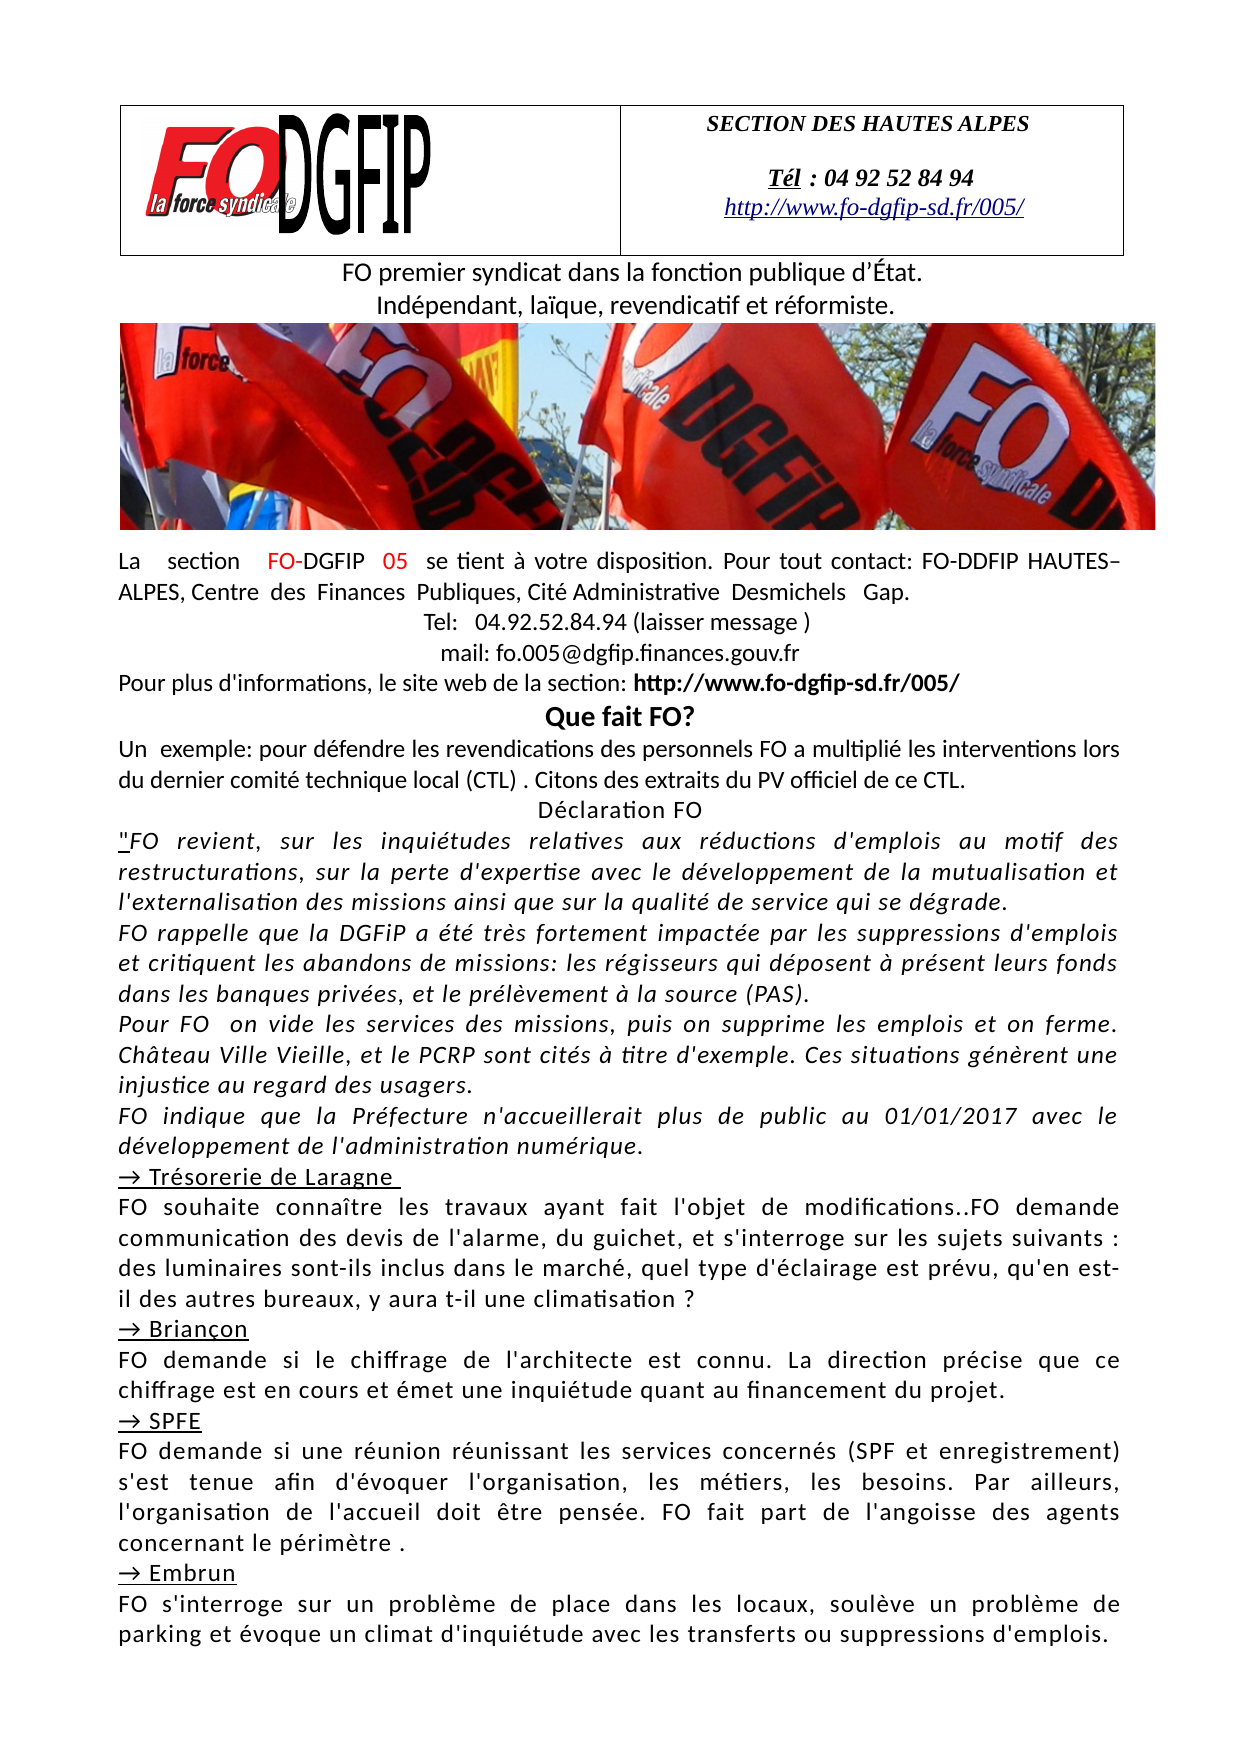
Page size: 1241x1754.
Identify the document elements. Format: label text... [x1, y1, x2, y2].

text Pour FO on vide les services des missions, puis on supprime les emplois et on ferme. Château Ville Vieille, et le PCRP sont cités à titre d'exemple. Ces situations génèrent une injustice au regard des usagers. [118, 1008, 1122, 1100]
text FO premier syndicat dans la fonction publique d’État. [118, 255, 1153, 288]
text → Trésorerie de Laragne [118, 1161, 1122, 1191]
text Indépendant, laïque, revendicatif et réformiste. [118, 288, 1153, 321]
text mail: fo.005@dgfip.finances.gouv.fr [118, 637, 1122, 667]
text FO demande si une réunion réunissant les services concernés (SPF et enregistrement) s'est tenue afin d'évoquer l'organisation, les métiers, les besoins. Par ailleurs, l'organisation de l'accueil doit être pensée. FO fait part de l'angoisse des agents concernant le périmètre . [118, 1436, 1122, 1558]
text → SPFE [118, 1405, 1122, 1436]
text FO indique que la Préfecture n'accueillerait plus de public au 01/01/2017 avec le développement de l'administration numérique. [118, 1100, 1122, 1161]
text → Briançon [118, 1313, 1122, 1344]
text "FO revient, sur les inquiétudes relatives aux réductions d'emplois au motif des restructurations, sur la perte d'expertise avec le développement de la mutualisation et l'externalisation des missions ainsi que sur la qualité de service qui se dégrade. [118, 825, 1122, 917]
text Déclaration FO [118, 794, 1122, 825]
text FO demande si le chiffrage de l'architecte est connu. La direction précise que ce chiffrage est en cours et émet une inquiétude quant au financement du projet. [118, 1344, 1122, 1405]
text FO rappelle que la DGFiP a été très fortement impactée par les suppressions d'emplois et critiquent les abandons de missions: les régisseurs qui déposent à présent leurs fonds dans les banques privées, et le prélèvement à la source (PAS). [118, 917, 1122, 1008]
table_header SECTION DES HAUTES ALPES Tél : 04 92 52 84 94 http://www.fo-dgfip-sd.fr/005/ [621, 106, 1123, 255]
text La section FO-DGFIP 05 se tient à votre disposition. Pour tout contact: FO-DDFIP HAUTES–ALPES, Centre des Finances Publiques, Cité Administrative Desmichels Gap. [118, 545, 1122, 606]
text FO s'interroge sur un problème de place dans les locaux, soulève un problème de parking et évoque un climat d'inquiétude avec les transferts ou suppressions d'emplois. [118, 1588, 1122, 1649]
list Pour plus d'informations, le site web de la section: http://www.fo-dgfip-sd.fr/005/ [118, 667, 1122, 698]
table_header [121, 106, 620, 255]
picture [120, 323, 1156, 530]
text Un exemple: pour défendre les revendications des personnels FO a multiplié les interventions lors du dernier comité technique local (CTL) . Citons des extraits du PV officiel de ce CTL. [118, 733, 1122, 794]
text → Embrun [118, 1558, 1122, 1588]
text Tel: 04.92.52.84.94 (laisser message ) [118, 606, 1122, 637]
text FO souhaite connaître les travaux ayant fait l'objet de modifications..FO demande communication des devis de l'alarme, du guichet, et s'interroge sur les sujets suivants : des luminaires sont-ils inclus dans le marché, quel type d'éclairage est prévu, qu'en est-il des autres bureaux, y aura t-il une climatisation ? [118, 1191, 1122, 1313]
text Que fait FO? [118, 698, 1122, 733]
